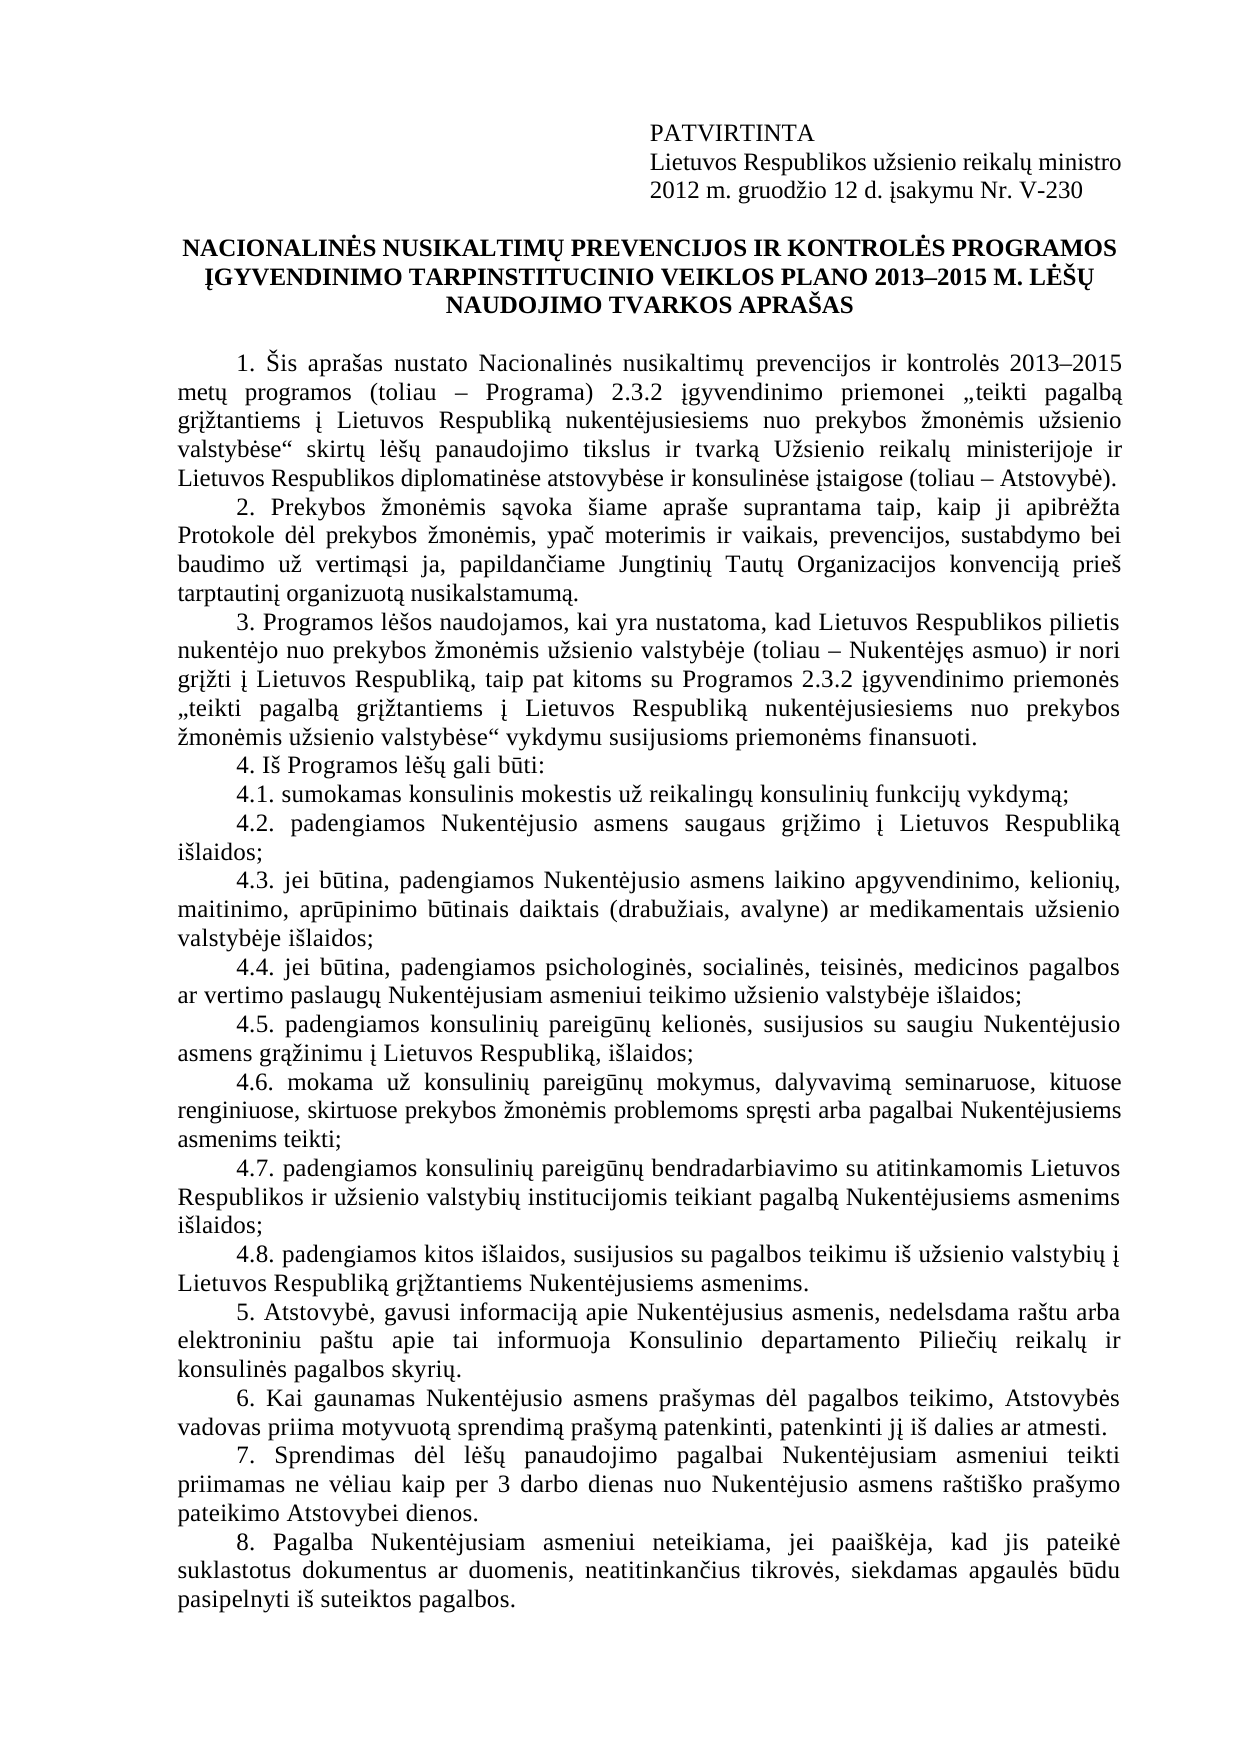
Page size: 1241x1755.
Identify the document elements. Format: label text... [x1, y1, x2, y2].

text 4.1. sumokamas konsulinis mokestis už reikalingų konsulinių funkcijų vykdymą; [177, 779, 1122, 808]
text 3. Programos lėšos naudojamos, kai yra nustatoma, kad Lietuvos Respublikos pilietis nukentėjo nuo prekybos žmonėmis užsienio valstybėje (toliau – Nukentėjęs asmuo) ir nori grįžti į Lietuvos Respubliką, taip pat kitoms su Programos 2.3.2 įgyvendinimo priemonės „teikti pagalbą grįžtantiems į Lietuvos Respubliką nukentėjusiesiems nuo prekybos žmonėmis užsienio valstybėse“ vykdymu susijusioms priemonėms finansuoti. [177, 607, 1122, 751]
text 4.2. padengiamos Nukentėjusio asmens saugaus grįžimo į Lietuvos Respubliką išlaidos; [177, 808, 1122, 866]
text 4.3. jei būtina, padengiamos Nukentėjusio asmens laikino apgyvendinimo, kelionių, maitinimo, aprūpinimo būtinais daiktais (drabužiais, avalyne) ar medikamentais užsienio valstybėje išlaidos; [177, 866, 1122, 952]
text 5. Atstovybė, gavusi informaciją apie Nukentėjusius asmenis, nedelsdama raštu arba elektroniniu paštu apie tai informuoja Konsulinio departamento Piliečių reikalų ir konsulinės pagalbos skyrių. [177, 1297, 1122, 1383]
text 4.5. padengiamos konsulinių pareigūnų kelionės, susijusios su saugiu Nukentėjusio asmens grąžinimu į Lietuvos Respubliką, išlaidos; [177, 1009, 1122, 1067]
text NACIONALINĖS NUSIKALTIMŲ PREVENCIJOS IR KONTROLĖS PROGRAMOS ĮGYVENDINIMO TARPINSTITUCINIO VEIKLOS PLANO 2013–2015 M. LĖŠŲ NAUDOJIMO TVARKOS APRAŠAS [177, 233, 1122, 319]
text 7. Sprendimas dėl lėšų panaudojimo pagalbai Nukentėjusiam asmeniui teikti priimamas ne vėliau kaip per 3 darbo dienas nuo Nukentėjusio asmens raštiško prašymo pateikimo Atstovybei dienos. [177, 1441, 1122, 1527]
text 4.4. jei būtina, padengiamos psichologinės, socialinės, teisinės, medicinos pagalbos ar vertimo paslaugų Nukentėjusiam asmeniui teikimo užsienio valstybėje išlaidos; [177, 952, 1122, 1009]
text 6. Kai gaunamas Nukentėjusio asmens prašymas dėl pagalbos teikimo, Atstovybės vadovas priima motyvuotą sprendimą prašymą patenkinti, patenkinti jį iš dalies ar atmesti. [177, 1383, 1122, 1441]
text Lietuvos Respublikos užsienio reikalų ministro 2012 m. gruodžio 12 d. įsakymu Nr. V-230 [649, 147, 1122, 204]
text 4.7. padengiamos konsulinių pareigūnų bendradarbiavimo su atitinkamomis Lietuvos Respublikos ir užsienio valstybių institucijomis teikiant pagalbą Nukentėjusiems asmenims išlaidos; [177, 1153, 1122, 1239]
text 1. Šis aprašas nustato Nacionalinės nusikaltimų prevencijos ir kontrolės 2013–2015 metų programos (toliau – Programa) 2.3.2 įgyvendinimo priemonei „teikti pagalbą grįžtantiems į Lietuvos Respubliką nukentėjusiesiems nuo prekybos žmonėmis užsienio valstybėse“ skirtų lėšų panaudojimo tikslus ir tvarką Užsienio reikalų ministerijoje ir Lietuvos Respublikos diplomatinėse atstovybėse ir konsulinėse įstaigose (toliau – Atstovybė). [177, 348, 1122, 492]
text 2. Prekybos žmonėmis sąvoka šiame apraše suprantama taip, kaip ji apibrėžta Protokole dėl prekybos žmonėmis, ypač moterimis ir vaikais, prevencijos, sustabdymo bei baudimo už vertimąsi ja, papildančiame Jungtinių Tautų Organizacijos konvenciją prieš tarptautinį organizuotą nusikalstamumą. [177, 492, 1122, 607]
text 4.6. mokama už konsulinių pareigūnų mokymus, dalyvavimą seminaruose, kituose renginiuose, skirtuose prekybos žmonėmis problemoms spręsti arba pagalbai Nukentėjusiems asmenims teikti; [177, 1067, 1122, 1153]
text 8. Pagalba Nukentėjusiam asmeniui neteikiama, jei paaiškėja, kad jis pateikė suklastotus dokumentus ar duomenis, neatitinkančius tikrovės, siekdamas apgaulės būdu pasipelnyti iš suteiktos pagalbos. [177, 1527, 1122, 1613]
text PATVIRTINTA [649, 118, 1122, 147]
text 4.8. padengiamos kitos išlaidos, susijusios su pagalbos teikimu iš užsienio valstybių į Lietuvos Respubliką grįžtantiems Nukentėjusiems asmenims. [177, 1239, 1122, 1297]
text 4. Iš Programos lėšų gali būti: [177, 751, 1122, 779]
